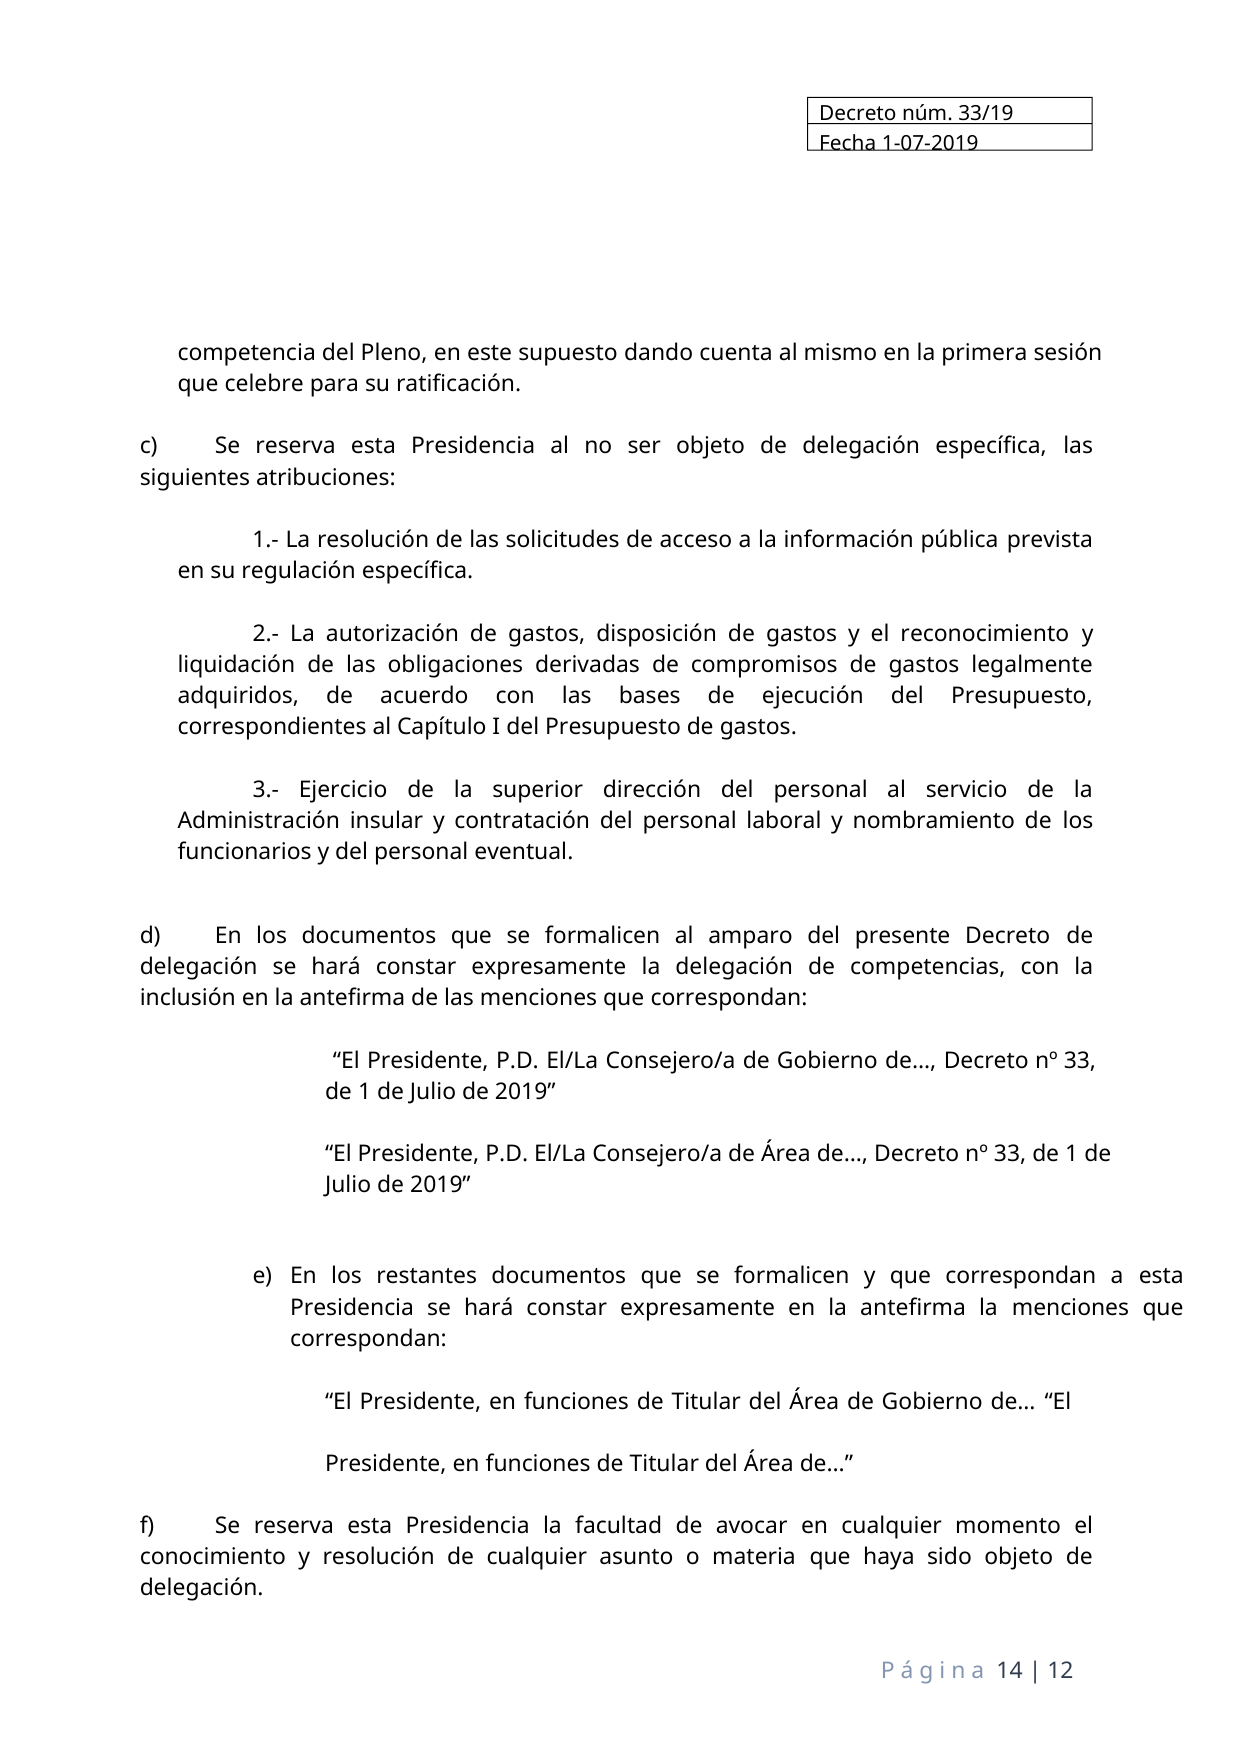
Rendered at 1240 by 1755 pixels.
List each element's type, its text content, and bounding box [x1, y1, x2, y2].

text “El Presidente, P.D. El/La Consejero/a de Área de…, Decreto nº 33, de 1 de Julio de 2019” [325, 1137, 1115, 1200]
text 3.- Ejercicio de la superior dirección del personal al servicio de la Administración insular y contratación del personal laboral y nombramiento de los funcionarios y del personal eventual. [177, 773, 1093, 867]
list En los restantes documentos que se formalicen y que correspondan a esta Presidencia se hará constar expresamente en la antefirma la menciones que correspondan: [252, 1259, 1183, 1353]
list En los documentos que se formalicen al amparo del presente Decreto de delegación se hará constar expresamente la delegación de competencias, con la inclusión en la antefirma de las menciones que correspondan: [139, 919, 1093, 1012]
list Se reserva esta Presidencia al no ser objeto de delegación específica, las siguientes atribuciones: [139, 429, 1093, 492]
text “El Presidente, P.D. El/La Consejero/a de Gobierno de…, Decreto nº 33, de 1 de Julio de 2019” [325, 1044, 1115, 1106]
text 1.- La resolución de las solicitudes de acceso a la información pública prevista en su regulación específica. [177, 523, 1093, 586]
text 2.- La autorización de gastos, disposición de gastos y el reconocimiento y liquidación de las obligaciones derivadas de compromisos de gastos legalmente adquiridos, de acuerdo con las bases de ejecución del Presupuesto, correspondientes al Capítulo I del Presupuesto de gastos. [177, 617, 1093, 742]
text competencia del Pleno, en este supuesto dando cuenta al mismo en la primera sesión que celebre para su ratificación. [177, 335, 1115, 398]
list Se reserva esta Presidencia la facultad de avocar en cualquier momento el conocimiento y resolución de cualquier asunto o materia que haya sido objeto de delegación. [139, 1509, 1093, 1602]
text “El Presidente, en funciones de Titular del Área de Gobierno de… “El Presidente, en funciones de Titular del Área de…” [325, 1384, 1071, 1478]
